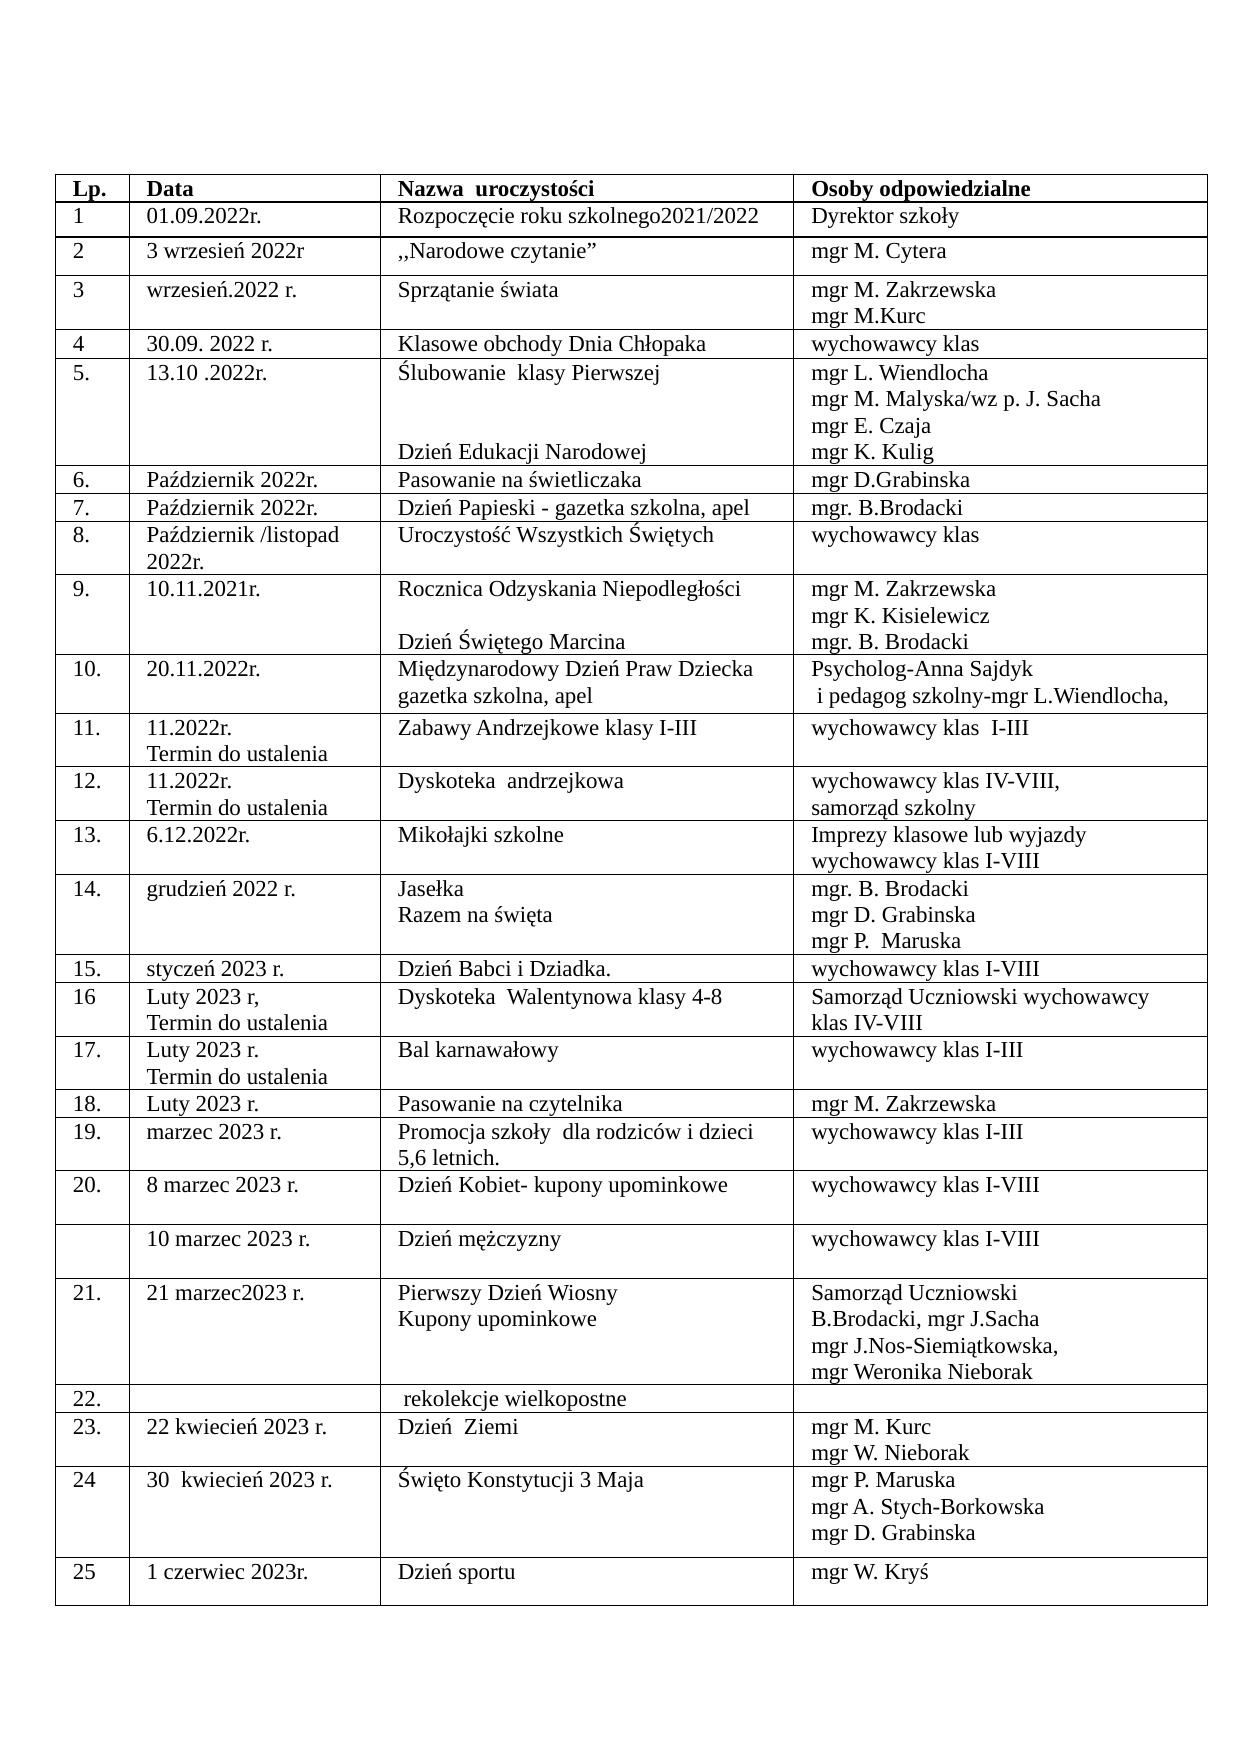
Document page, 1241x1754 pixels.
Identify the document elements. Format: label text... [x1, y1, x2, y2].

table_cell Dyrektor szkoły [794, 203, 1207, 236]
table_cell mgr. B. Brodacki mgr D. Grabinska mgr P. Maruska [794, 875, 1207, 954]
table_cell wrzesień.2022 r. [130, 276, 380, 329]
table_cell Sprzątanie świata [381, 276, 793, 329]
table_cell Psycholog-Anna Sajdyk i pedagog szkolny-mgr L.Wiendlocha, [794, 655, 1207, 712]
table_cell Dyskoteka Walentynowa klasy 4-8 [381, 983, 793, 1036]
table_cell Samorząd Uczniowski wychowawcy klas IV-VIII [794, 983, 1207, 1036]
table_cell 11.2022r. Termin do ustalenia [130, 714, 380, 766]
table_cell 10 marzec 2023 r. [130, 1225, 380, 1278]
table_cell 13. [56, 821, 129, 874]
table_cell 14. [56, 875, 129, 954]
table_cell 23. [56, 1413, 129, 1466]
table_cell 20. [56, 1171, 129, 1224]
table_cell mgr. B.Brodacki [794, 494, 1207, 521]
table_cell Mikołajki szkolne [381, 821, 793, 874]
table_cell 6.12.2022r. [130, 821, 380, 874]
table_cell wychowawcy klas I-III [794, 714, 1207, 766]
table_cell grudzień 2022 r. [130, 875, 380, 954]
table_cell 10.11.2021r. [130, 575, 380, 654]
table_cell 01.09.2022r. [130, 203, 380, 236]
table_cell wychowawcy klas I-VIII [794, 1225, 1207, 1278]
table_cell 1 czerwiec 2023r. [130, 1558, 380, 1605]
table_cell Imprezy klasowe lub wyjazdy wychowawcy klas I-VIII [794, 821, 1207, 874]
table_header Data [130, 175, 380, 201]
table_cell [130, 1385, 380, 1412]
table_cell rekolekcje wielkopostne [381, 1385, 793, 1412]
table_header Lp. [56, 175, 129, 201]
table_cell ,,Narodowe czytanie” [381, 238, 793, 275]
table_cell mgr M. Zakrzewska [794, 1090, 1207, 1117]
table_cell Luty 2023 r. [130, 1090, 380, 1117]
table_cell wychowawcy klas I-III [794, 1118, 1207, 1170]
table_cell 22. [56, 1385, 129, 1412]
table_cell 21. [56, 1279, 129, 1384]
table_cell Klasowe obchody Dnia Chłopaka [381, 330, 793, 358]
table_cell Dyskoteka andrzejkowa [381, 767, 793, 820]
table_cell wychowawcy klas IV-VIII, samorząd szkolny [794, 767, 1207, 820]
table_cell Rocznica Odzyskania Niepodległości Dzień Świętego Marcina [381, 575, 793, 654]
table_cell 6. [56, 466, 129, 493]
table_cell 2 [56, 238, 129, 275]
table_cell Luty 2023 r. Termin do ustalenia [130, 1037, 380, 1089]
table_cell 21 marzec2023 r. [130, 1279, 380, 1384]
table_cell mgr M. Zakrzewska mgr K. Kisielewicz mgr. B. Brodacki [794, 575, 1207, 654]
table_cell wychowawcy klas I-VIII [794, 955, 1207, 982]
table_cell 22 kwiecień 2023 r. [130, 1413, 380, 1466]
table_cell 25 [56, 1558, 129, 1605]
table_cell 18. [56, 1090, 129, 1117]
table_cell 30 kwiecień 2023 r. [130, 1467, 380, 1557]
table_cell mgr P. Maruska mgr A. Stych-Borkowska mgr D. Grabinska [794, 1467, 1207, 1557]
table_cell 1 [56, 203, 129, 236]
table_cell Dzień mężczyzny [381, 1225, 793, 1278]
table_cell 4 [56, 330, 129, 358]
table_cell mgr M. Cytera [794, 238, 1207, 275]
table_cell Pasowanie na czytelnika [381, 1090, 793, 1117]
table_cell Bal karnawałowy [381, 1037, 793, 1089]
table_cell Dzień sportu [381, 1558, 793, 1605]
table_cell wychowawcy klas [794, 522, 1207, 574]
table_cell 3 [56, 276, 129, 329]
table_cell mgr D.Grabinska [794, 466, 1207, 493]
table_cell 10. [56, 655, 129, 712]
table_cell 20.11.2022r. [130, 655, 380, 712]
table_cell 9. [56, 575, 129, 654]
table_cell Dzień Babci i Dziadka. [381, 955, 793, 982]
table_cell mgr L. Wiendlocha mgr M. Malyska/wz p. J. Sacha mgr E. Czaja mgr K. Kulig [794, 359, 1207, 464]
table_cell 11. [56, 714, 129, 766]
table_cell Październik 2022r. [130, 466, 380, 493]
table_cell Uroczystość Wszystkich Świętych [381, 522, 793, 574]
table_cell Rozpoczęcie roku szkolnego2021/2022 [381, 203, 793, 236]
table_cell styczeń 2023 r. [130, 955, 380, 982]
table_cell Pasowanie na świetliczaka [381, 466, 793, 493]
table_cell 19. [56, 1118, 129, 1170]
table_cell marzec 2023 r. [130, 1118, 380, 1170]
table_cell Jasełka Razem na święta [381, 875, 793, 954]
table_cell 30.09. 2022 r. [130, 330, 380, 358]
table_cell 11.2022r. Termin do ustalenia [130, 767, 380, 820]
table_cell Zabawy Andrzejkowe klasy I-III [381, 714, 793, 766]
table_cell 16 [56, 983, 129, 1036]
table_cell Październik 2022r. [130, 494, 380, 521]
table_cell Międzynarodowy Dzień Praw Dziecka gazetka szkolna, apel [381, 655, 793, 712]
table_cell Samorząd Uczniowski B.Brodacki, mgr J.Sacha mgr J.Nos-Siemiątkowska, mgr Weronika Nieborak [794, 1279, 1207, 1384]
table_cell wychowawcy klas I-VIII [794, 1171, 1207, 1224]
table_cell 15. [56, 955, 129, 982]
table_header Nazwa uroczystości [381, 175, 793, 201]
table_cell mgr M. Kurc mgr W. Nieborak [794, 1413, 1207, 1466]
table_cell Dzień Ziemi [381, 1413, 793, 1466]
table_cell 5. [56, 359, 129, 464]
table_cell Dzień Papieski - gazetka szkolna, apel [381, 494, 793, 521]
table_cell 24 [56, 1467, 129, 1557]
table_cell [56, 1225, 129, 1278]
table_cell Ślubowanie klasy Pierwszej Dzień Edukacji Narodowej [381, 359, 793, 464]
table_cell 8. [56, 522, 129, 574]
table_cell Promocja szkoły dla rodziców i dzieci 5,6 letnich. [381, 1118, 793, 1170]
table_cell 8 marzec 2023 r. [130, 1171, 380, 1224]
table_cell [794, 1385, 1207, 1412]
table_header Osoby odpowiedzialne [794, 175, 1207, 201]
table_cell Październik /listopad 2022r. [130, 522, 380, 574]
table_cell Święto Konstytucji 3 Maja [381, 1467, 793, 1557]
table_cell wychowawcy klas [794, 330, 1207, 358]
table_cell 3 wrzesień 2022r [130, 238, 380, 275]
table_cell mgr W. Kryś [794, 1558, 1207, 1605]
table_cell Luty 2023 r, Termin do ustalenia [130, 983, 380, 1036]
table_cell Dzień Kobiet- kupony upominkowe [381, 1171, 793, 1224]
table_cell Pierwszy Dzień Wiosny Kupony upominkowe [381, 1279, 793, 1384]
table_cell 17. [56, 1037, 129, 1089]
table_cell mgr M. Zakrzewska mgr M.Kurc [794, 276, 1207, 329]
table_cell wychowawcy klas I-III [794, 1037, 1207, 1089]
table_cell 13.10 .2022r. [130, 359, 380, 464]
table_cell 12. [56, 767, 129, 820]
table_cell 7. [56, 494, 129, 521]
